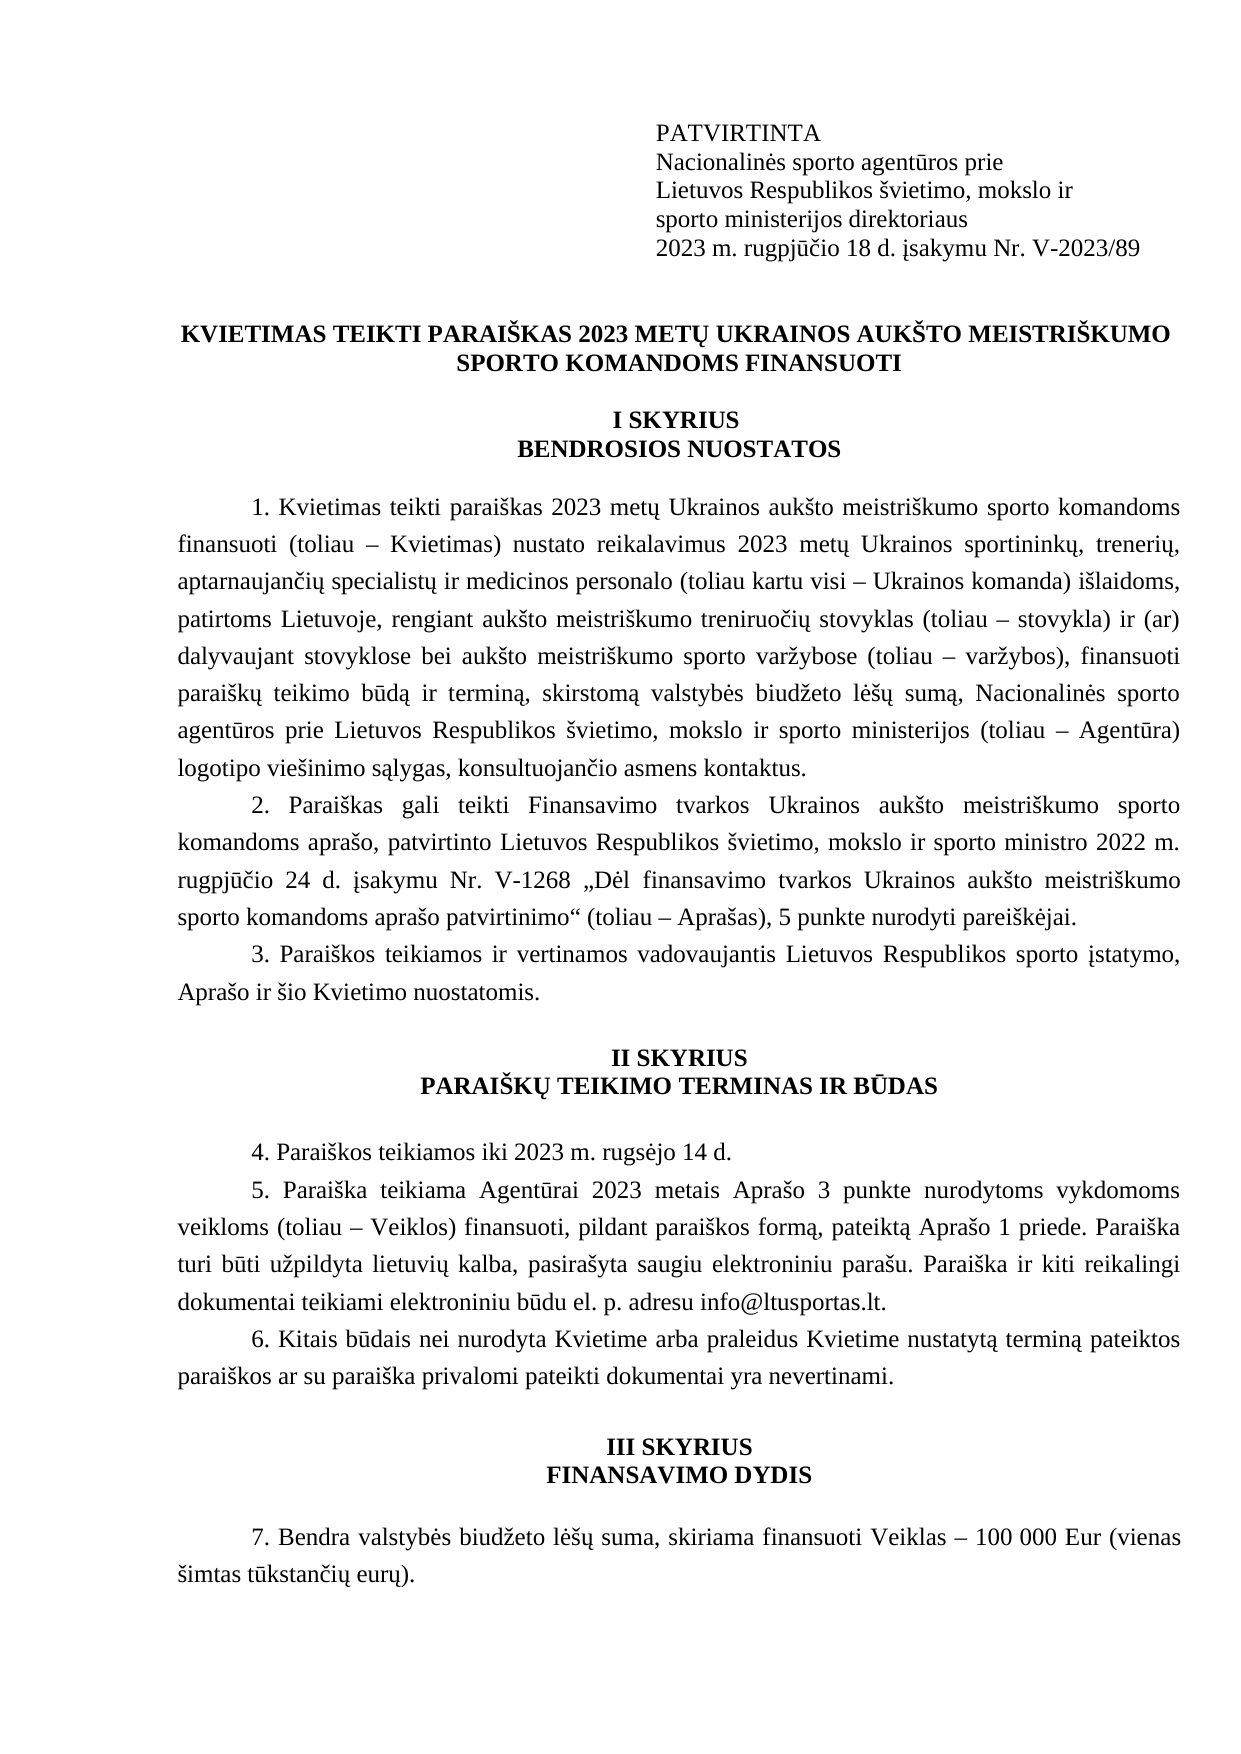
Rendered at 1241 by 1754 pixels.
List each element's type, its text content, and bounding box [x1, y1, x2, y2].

text III SKYRIUS [177, 1432, 1181, 1460]
text II SKYRIUS [177, 1043, 1181, 1071]
text 2023 m. rugpjūčio 18 d. įsakymu Nr. V-2023/89 [177, 233, 1181, 262]
text Nacionalinės sporto agentūros prie [177, 147, 1181, 176]
text I SKYRIUS [177, 406, 1181, 434]
text sporto ministerijos direktoriaus [177, 204, 1181, 233]
text SPORTO KOMANDOMS FINANSUOTI [177, 348, 1181, 377]
text PARAIŠKŲ TEIKIMO TERMINAS IR BŪDAS [177, 1071, 1181, 1100]
text 7. Bendra valstybės biudžeto lėšų suma, skiriama finansuoti Veiklas – 100 000 Eur (vienas šimtas tūkstančių eurų). [177, 1522, 1181, 1588]
text 6. Kitais būdais nei nurodyta Kvietime arba praleidus Kvietime nustatytą terminą pateiktos paraiškos ar su paraiška privalomi pateikti dokumentai yra nevertinami. [177, 1324, 1181, 1390]
text 4. Paraiškos teikiamos iki 2023 m. rugsėjo 14 d. [177, 1137, 1181, 1166]
text Lietuvos Respublikos švietimo, mokslo ir [177, 176, 1181, 204]
text PATVIRTINTA [177, 118, 1181, 147]
text 1. Kvietimas teikti paraiškas 2023 metų Ukrainos aukšto meistriškumo sporto komandoms finansuoti (toliau – Kvietimas) nustato reikalavimus 2023 metų Ukrainos sportininkų, trenerių, aptarnaujančių specialistų ir medicinos personalo (toliau kartu visi – Ukrainos komanda) išlaidoms, patirtoms Lietuvoje, rengiant aukšto meistriškumo treniruočių stovyklas (toliau – stovykla) ir (ar) dalyvaujant stovyklose bei aukšto meistriškumo sporto varžybose (toliau – varžybos), finansuoti paraiškų teikimo būdą ir terminą, skirstomą valstybės biudžeto lėšų sumą, Nacionalinės sporto agentūros prie Lietuvos Respublikos švietimo, mokslo ir sporto ministerijos (toliau – Agentūra) logotipo viešinimo sąlygas, konsultuojančio asmens kontaktus. [177, 492, 1181, 782]
text BENDROSIOS NUOSTATOS [177, 434, 1181, 463]
text 5. Paraiška teikiama Agentūrai 2023 metais Aprašo 3 punkte nurodytoms vykdomoms veikloms (toliau – Veiklos) finansuoti, pildant paraiškos formą, pateiktą Aprašo 1 priede. Paraiška turi būti užpildyta lietuvių kalba, pasirašyta saugiu elektroniniu parašu. Paraiška ir kiti reikalingi dokumentai teikiami elektroniniu būdu el. p. adresu info@ltusportas.lt. [177, 1175, 1181, 1315]
text 3. Paraiškos teikiamos ir vertinamos vadovaujantis Lietuvos Respublikos sporto įstatymo, Aprašo ir šio Kvietimo nuostatomis. [177, 939, 1181, 1005]
text FINANSAVIMO DYDIS [177, 1460, 1181, 1489]
text KVIETIMAS TEIKTI PARAIŠKAS 2023 METŲ UKRAINOS AUKŠTO MEISTRIŠKUMO [177, 319, 1181, 348]
text 2. Paraiškas gali teikti Finansavimo tvarkos Ukrainos aukšto meistriškumo sporto komandoms aprašo, patvirtinto Lietuvos Respublikos švietimo, mokslo ir sporto ministro 2022 m. rugpjūčio 24 d. įsakymu Nr. V-1268 „Dėl finansavimo tvarkos Ukrainos aukšto meistriškumo sporto komandoms aprašo patvirtinimo“ (toliau – Aprašas), 5 punkte nurodyti pareiškėjai. [177, 790, 1181, 931]
